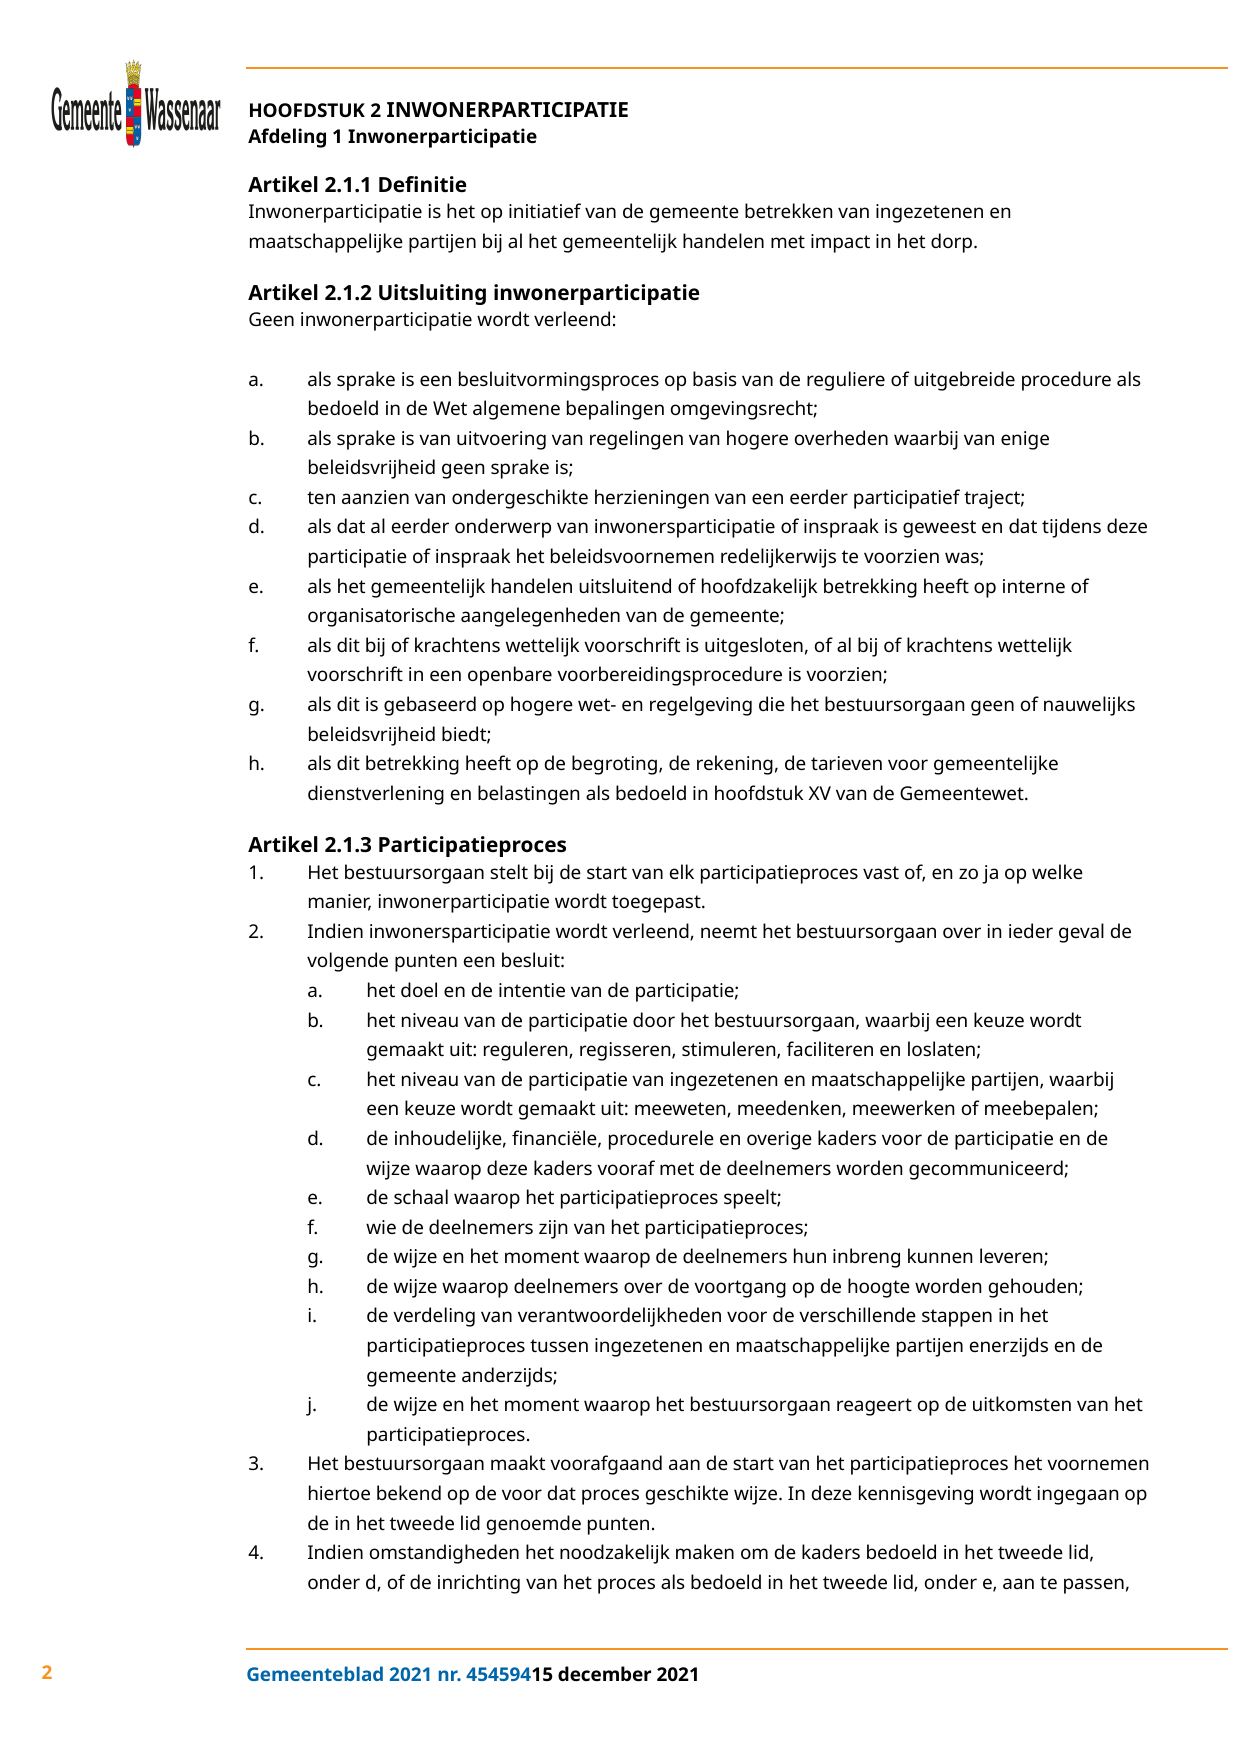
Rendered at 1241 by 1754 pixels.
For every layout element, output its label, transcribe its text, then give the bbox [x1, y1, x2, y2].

list de wijze en het moment waarop de deelnemers hun inbreng kunnen leveren; [307, 1243, 1152, 1269]
list ten aanzien van ondergeschikte herzieningen van een eerder participatief traject; [248, 484, 1152, 510]
list als sprake is een besluitvormingsproces op basis van de reguliere of uitgebreide procedure als bedoeld in de Wet algemene bepalingen omgevingsrecht; [248, 366, 1152, 421]
list de wijze waarop deelnemers over de voortgang op de hoogte worden gehouden; [307, 1273, 1152, 1299]
text Inwonerparticipatie is het op initiatief van de gemeente betrekken van ingezetenen en maatschappelijke partijen bij al het gemeentelijk handelen met impact in het dorp. [248, 198, 1152, 253]
list het doel en de intentie van de participatie; [307, 977, 1152, 1003]
list als dit betrekking heeft op de begroting, de rekening, de tarieven voor gemeentelijke dienstverlening en belastingen als bedoeld in hoofdstuk XV van de Gemeentewet. [248, 750, 1152, 806]
list Het bestuursorgaan maakt voorafgaand aan de start van het participatieproces het voornemen hiertoe bekend op de voor dat proces geschikte wijze. In deze kennisgeving wordt ingegaan op de in het tweede lid genoemde punten. [248, 1451, 1152, 1535]
list de schaal waarop het participatieproces speelt; [307, 1184, 1152, 1210]
list als sprake is van uitvoering van regelingen van hogere overheden waarbij van enige beleidsvrijheid geen sprake is; [248, 425, 1152, 480]
text Artikel 2.1.3 Participatieproces [248, 830, 1152, 859]
text Artikel 2.1.1 Definitie [248, 170, 1152, 198]
list Indien omstandigheden het noodzakelijk maken om de kaders bedoeld in het tweede lid, onder d, of de inrichting van het proces als bedoeld in het tweede lid, onder e, aan te passen, [248, 1539, 1152, 1594]
list als het gemeentelijk handelen uitsluitend of hoofdzakelijk betrekking heeft op interne of organisatorische aangelegenheden van de gemeente; [248, 573, 1152, 628]
picture [41, 47, 231, 172]
list de verdeling van verantwoordelijkheden voor de verschillende stappen in het participatieproces tussen ingezetenen en maatschappelijke partijen enerzijds en de gemeente anderzijds; [307, 1303, 1152, 1387]
list als dat al eerder onderwerp van inwonersparticipatie of inspraak is geweest en dat tijdens deze participatie of inspraak het beleidsvoornemen redelijkerwijs te voorzien was; [248, 514, 1152, 569]
list de wijze en het moment waarop het bestuursorgaan reageert op de uitkomsten van het participatieproces. [307, 1391, 1152, 1447]
text Geen inwonerparticipatie wordt verleend: [248, 307, 1152, 332]
text Artikel 2.1.2 Uitsluiting inwonerparticipatie [248, 278, 1152, 307]
list Het bestuursorgaan stelt bij de start van elk participatieproces vast of, en zo ja op welke manier, inwonerparticipatie wordt toegepast. [248, 859, 1152, 914]
text HOOFDSTUK 2 INWONERPARTICIPATIE [248, 95, 1152, 123]
list wie de deelnemers zijn van het participatieproces; [307, 1214, 1152, 1239]
list het niveau van de participatie van ingezetenen en maatschappelijke partijen, waarbij een keuze wordt gemaakt uit: meeweten, meedenken, meewerken of meebepalen; [307, 1066, 1152, 1121]
list het niveau van de participatie door het bestuursorgaan, waarbij een keuze wordt gemaakt uit: reguleren, regisseren, stimuleren, faciliteren en loslaten; [307, 1007, 1152, 1062]
list als dit bij of krachtens wettelijk voorschrift is uitgesloten, of al bij of krachtens wettelijk voorschrift in een openbare voorbereidingsprocedure is voorzien; [248, 632, 1152, 687]
text Afdeling 1 Inwonerparticipatie [248, 123, 1152, 149]
list als dit is gebaseerd op hogere wet- en regelgeving die het bestuursorgaan geen of nauwelijks beleidsvrijheid biedt; [248, 691, 1152, 747]
list de inhoudelijke, financiële, procedurele en overige kaders voor de participatie en de wijze waarop deze kaders vooraf met de deelnemers worden gecommuniceerd; [307, 1125, 1152, 1180]
list Indien inwonersparticipatie wordt verleend, neemt het bestuursorgaan over in ieder geval de volgende punten een besluit: [248, 918, 1152, 973]
